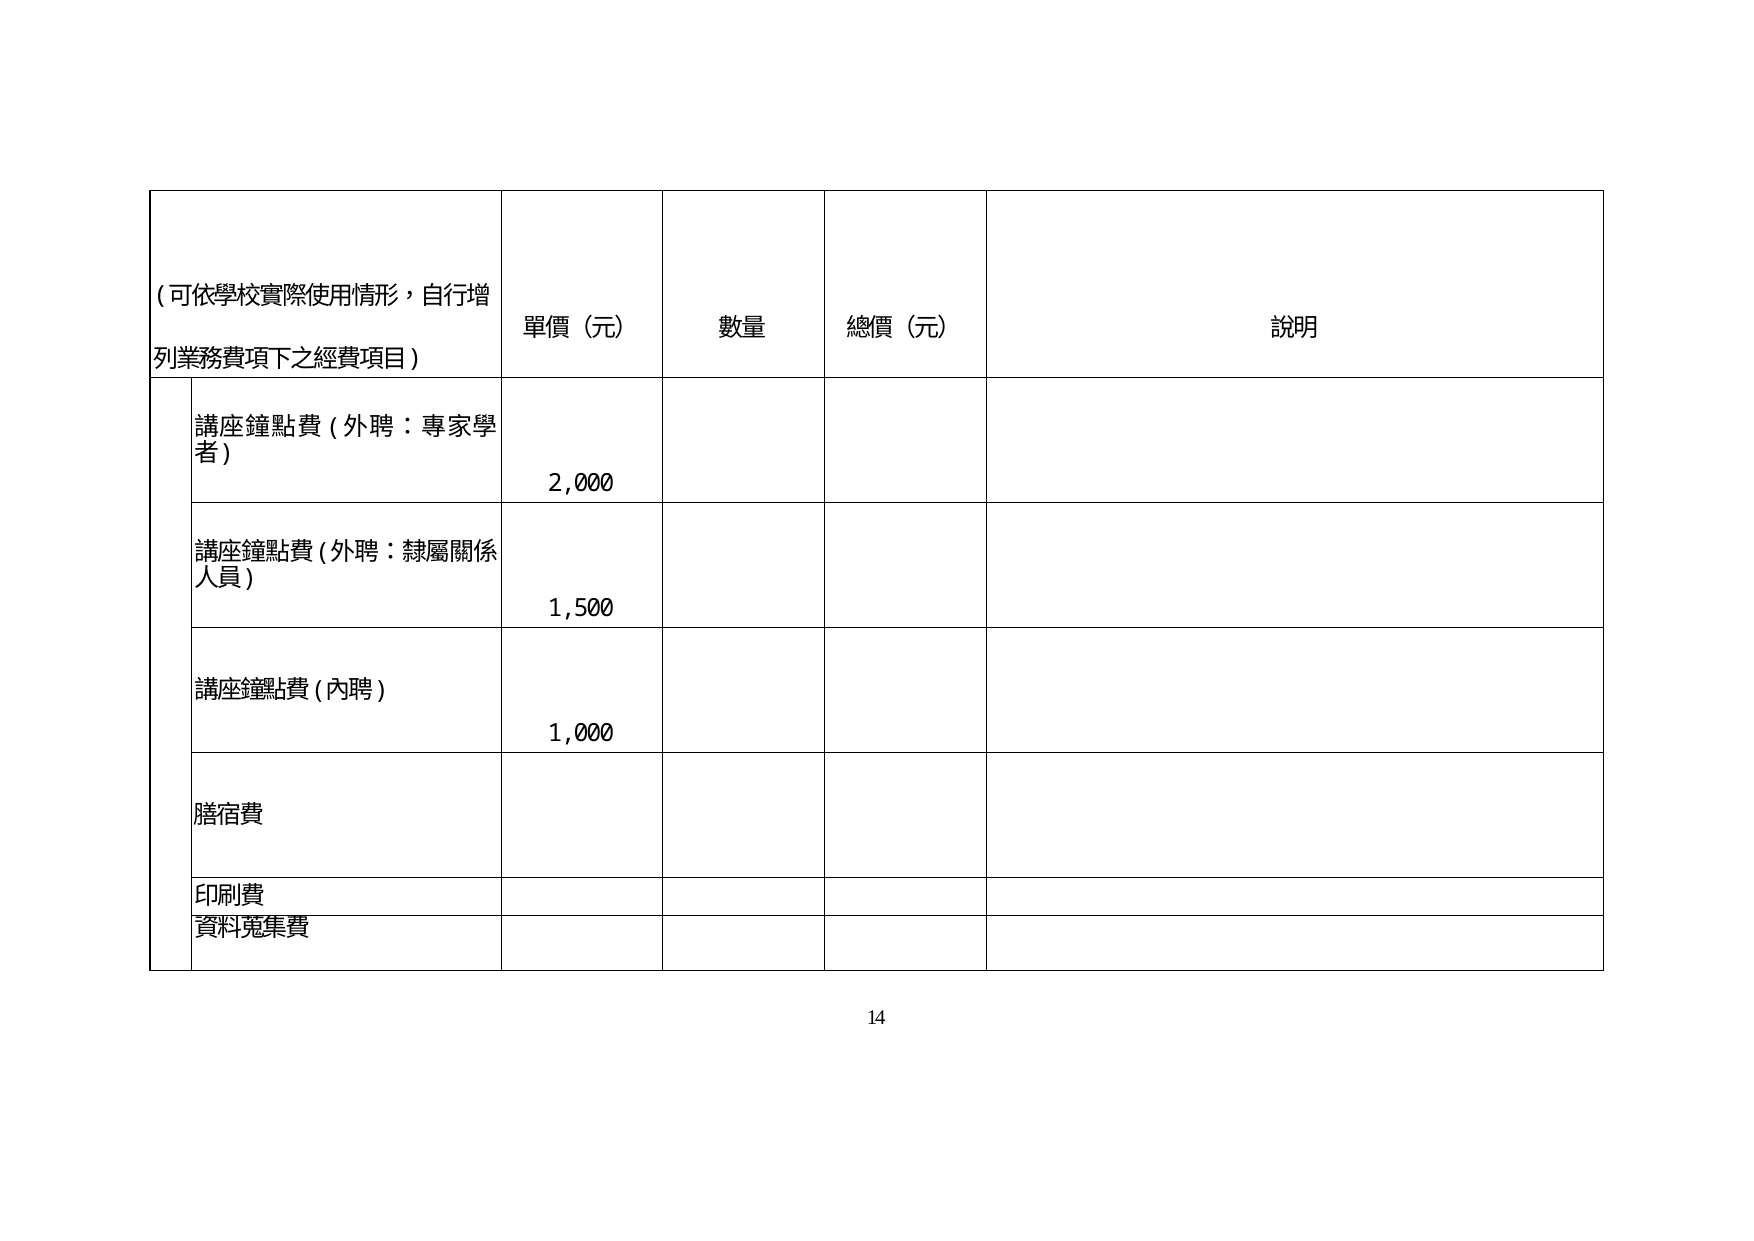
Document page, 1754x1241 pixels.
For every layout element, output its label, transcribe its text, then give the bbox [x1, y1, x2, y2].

table_cell 2,000 [502, 378, 662, 502]
table_cell [825, 503, 986, 627]
table_cell 總價（元） [825, 191, 986, 377]
table_cell 印刷費 [192, 878, 501, 915]
table_cell [987, 503, 1603, 627]
table_cell [825, 753, 986, 877]
table_cell [987, 916, 1603, 970]
table_cell 講座鐘點費(外聘：隸屬關係人員) [192, 503, 501, 627]
table_cell [502, 878, 662, 915]
table_cell [825, 916, 986, 970]
table_cell [987, 628, 1603, 752]
table_cell [663, 753, 824, 877]
table_cell [987, 378, 1603, 502]
table_cell 講座鐘點費(外聘：專家學者) [192, 378, 501, 502]
table_cell [502, 753, 662, 877]
table_cell [663, 878, 824, 915]
table_cell [502, 916, 662, 970]
table_cell [663, 628, 824, 752]
table_cell 講座鐘點費(內聘) [192, 628, 501, 752]
table_cell [825, 628, 986, 752]
table_cell [825, 878, 986, 915]
table_cell [663, 378, 824, 502]
table_cell 資料蒐集費 [192, 916, 501, 970]
table_cell [987, 878, 1603, 915]
table_cell [825, 378, 986, 502]
table_cell 1,500 [502, 503, 662, 627]
table_cell [663, 503, 824, 627]
table_header (可依學校實際使用情形，自行增列業務費項下之經費項目) [151, 191, 501, 377]
table_cell [151, 378, 191, 970]
table_cell [663, 916, 824, 970]
table_cell 數量 [663, 191, 824, 377]
table_cell 1,000 [502, 628, 662, 752]
table_cell 單價（元） [502, 191, 662, 377]
table_cell 膳宿費 [192, 753, 501, 877]
table_cell 說明 [987, 191, 1603, 377]
table_cell [987, 753, 1603, 877]
